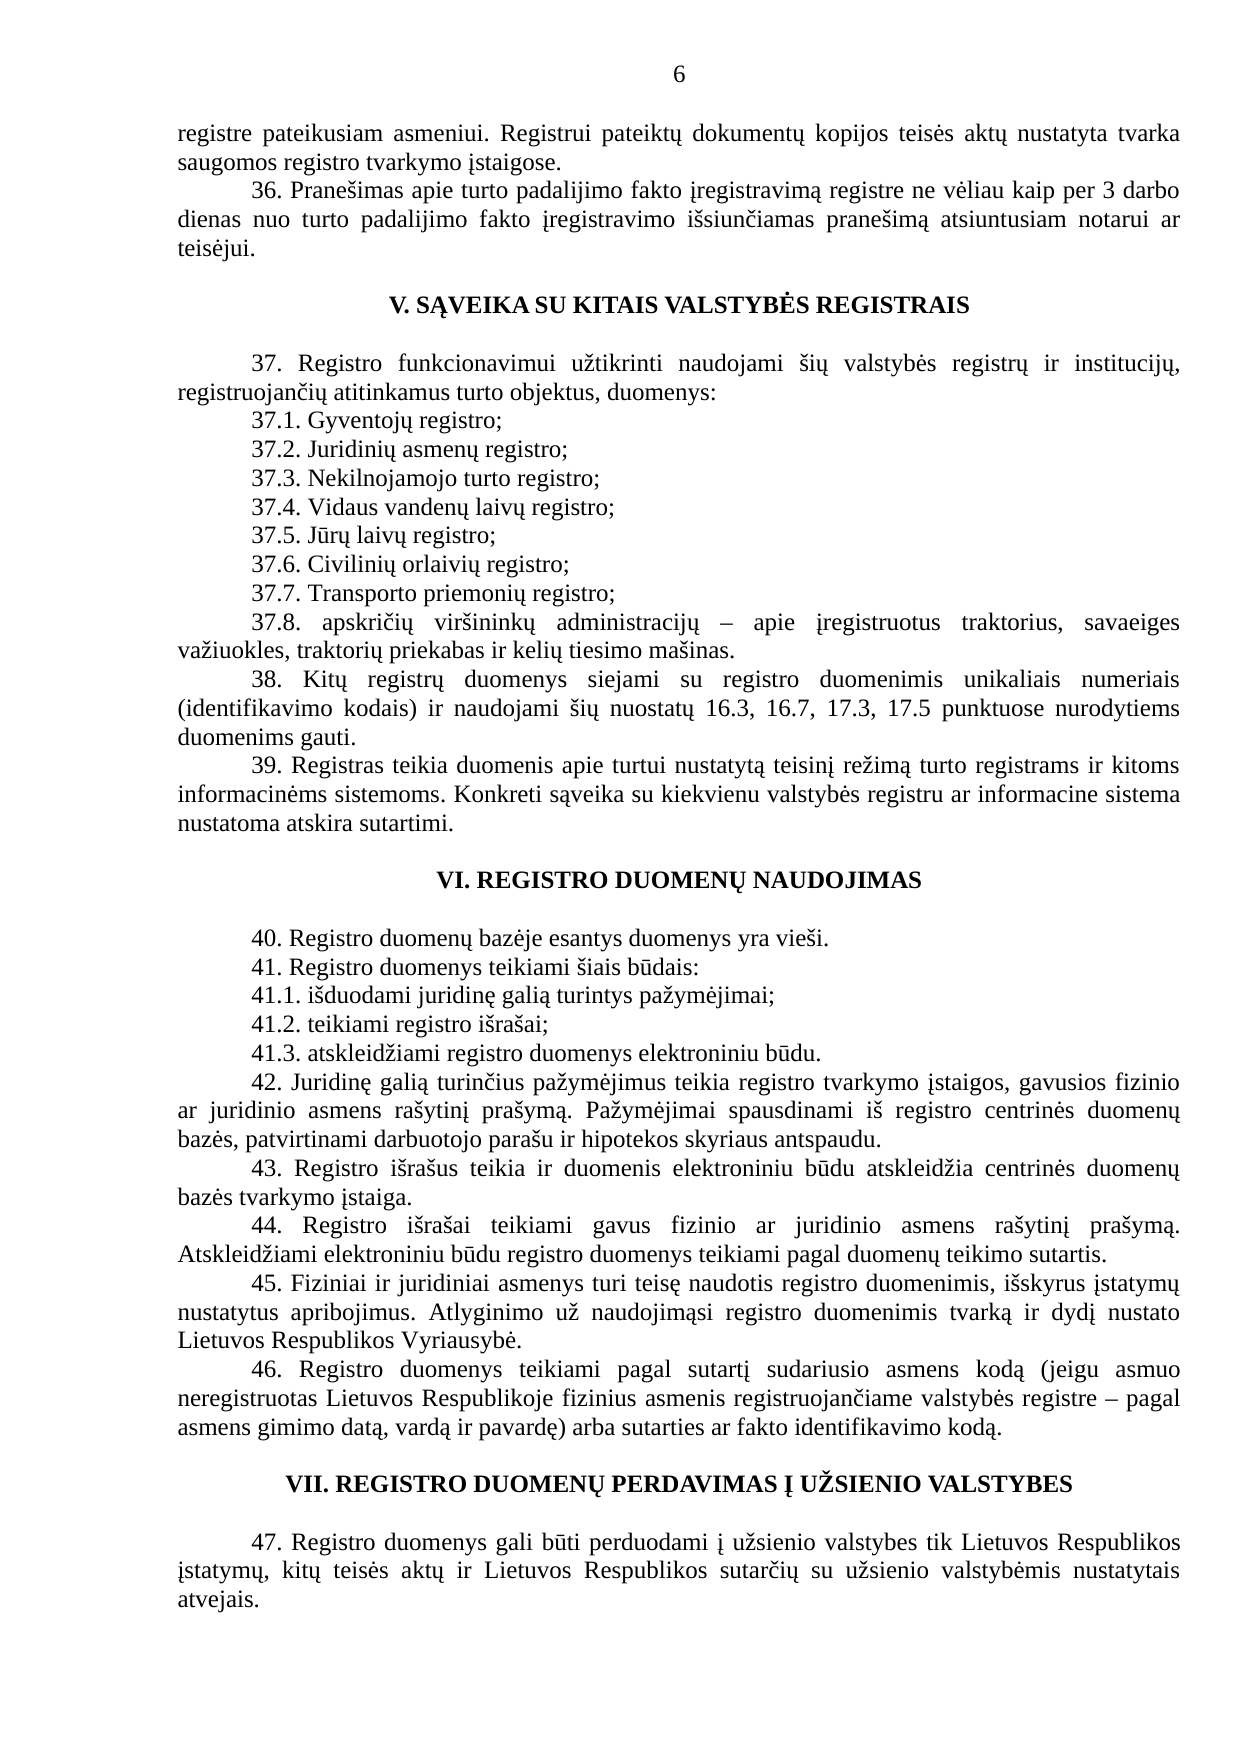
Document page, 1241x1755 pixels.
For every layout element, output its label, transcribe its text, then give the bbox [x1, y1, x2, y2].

text 37.3. Nekilnojamojo turto registro; [177, 463, 1181, 492]
text 40. Registro duomenų bazėje esantys duomenys yra vieši. [177, 923, 1181, 952]
text 42. Juridinę galią turinčius pažymėjimus teikia registro tvarkymo įstaigos, gavusios fizinio ar juridinio asmens rašytinį prašymą. Pažymėjimai spausdinami iš registro centrinės duomenų bazės, patvirtinami darbuotojo parašu ir hipotekos skyriaus antspaudu. [177, 1067, 1181, 1153]
text 37.2. Juridinių asmenų registro; [177, 434, 1181, 463]
text 37.5. Jūrų laivų registro; [177, 521, 1181, 549]
text 41.2. teikiami registro išrašai; [177, 1009, 1181, 1038]
text 38. Kitų registrų duomenys siejami su registro duomenimis unikaliais numeriais (identifikavimo kodais) ir naudojami šių nuostatų 16.3, 16.7, 17.3, 17.5 punktuose nurodytiems duomenims gauti. [177, 664, 1181, 751]
text 37.4. Vidaus vandenų laivų registro; [177, 492, 1181, 521]
text V. SĄVEIKA SU KITAIS VALSTYBĖS REGISTRAIS [177, 291, 1181, 319]
text 37.7. Transporto priemonių registro; [177, 578, 1181, 607]
text 46. Registro duomenys teikiami pagal sutartį sudariusio asmens kodą (jeigu asmuo neregistruotas Lietuvos Respublikoje fizinius asmenis registruojančiame valstybės registre – pagal asmens gimimo datą, vardą ir pavardę) arba sutarties ar fakto identifikavimo kodą. [177, 1354, 1181, 1441]
text 41.3. atskleidžiami registro duomenys elektroniniu būdu. [177, 1038, 1181, 1067]
text 43. Registro išrašus teikia ir duomenis elektroniniu būdu atskleidžia centrinės duomenų bazės tvarkymo įstaiga. [177, 1153, 1181, 1211]
text 47. Registro duomenys gali būti perduodami į užsienio valstybes tik Lietuvos Respublikos įstatymų, kitų teisės aktų ir Lietuvos Respublikos sutarčių su užsienio valstybėmis nustatytais atvejais. [177, 1527, 1181, 1613]
text VI. REGISTRO DUOMENŲ NAUDOJIMAS [177, 866, 1181, 894]
text 41.1. išduodami juridinę galią turintys pažymėjimai; [177, 981, 1181, 1009]
text 36. Pranešimas apie turto padalijimo fakto įregistravimą registre ne vėliau kaip per 3 darbo dienas nuo turto padalijimo fakto įregistravimo išsiunčiamas pranešimą atsiuntusiam notarui ar teisėjui. [177, 176, 1181, 262]
text registre pateikusiam asmeniui. Registrui pateiktų dokumentų kopijos teisės aktų nustatyta tvarka saugomos registro tvarkymo įstaigose. [177, 118, 1181, 176]
text 41. Registro duomenys teikiami šiais būdais: [177, 952, 1181, 981]
text VII. registro duomenų perdavimas į užsienio valstybes [177, 1469, 1181, 1498]
text 45. Fiziniai ir juridiniai asmenys turi teisę naudotis registro duomenimis, išskyrus įstatymų nustatytus apribojimus. Atlyginimo už naudojimąsi registro duomenimis tvarką ir dydį nustato Lietuvos Respublikos Vyriausybė. [177, 1268, 1181, 1354]
text 44. Registro išrašai teikiami gavus fizinio ar juridinio asmens rašytinį prašymą. Atskleidžiami elektroniniu būdu registro duomenys teikiami pagal duomenų teikimo sutartis. [177, 1211, 1181, 1268]
text 39. Registras teikia duomenis apie turtui nustatytą teisinį režimą turto registrams ir kitoms informacinėms sistemoms. Konkreti sąveika su kiekvienu valstybės registru ar informacine sistema nustatoma atskira sutartimi. [177, 751, 1181, 837]
text 37.8. apskričių viršininkų administracijų – apie įregistruotus traktorius, savaeiges važiuokles, traktorių priekabas ir kelių tiesimo mašinas. [177, 607, 1181, 664]
text 37. Registro funkcionavimui užtikrinti naudojami šių valstybės registrų ir institucijų, registruojančių atitinkamus turto objektus, duomenys: [177, 348, 1181, 406]
text 37.1. Gyventojų registro; [177, 406, 1181, 434]
text 37.6. Civilinių orlaivių registro; [177, 549, 1181, 578]
